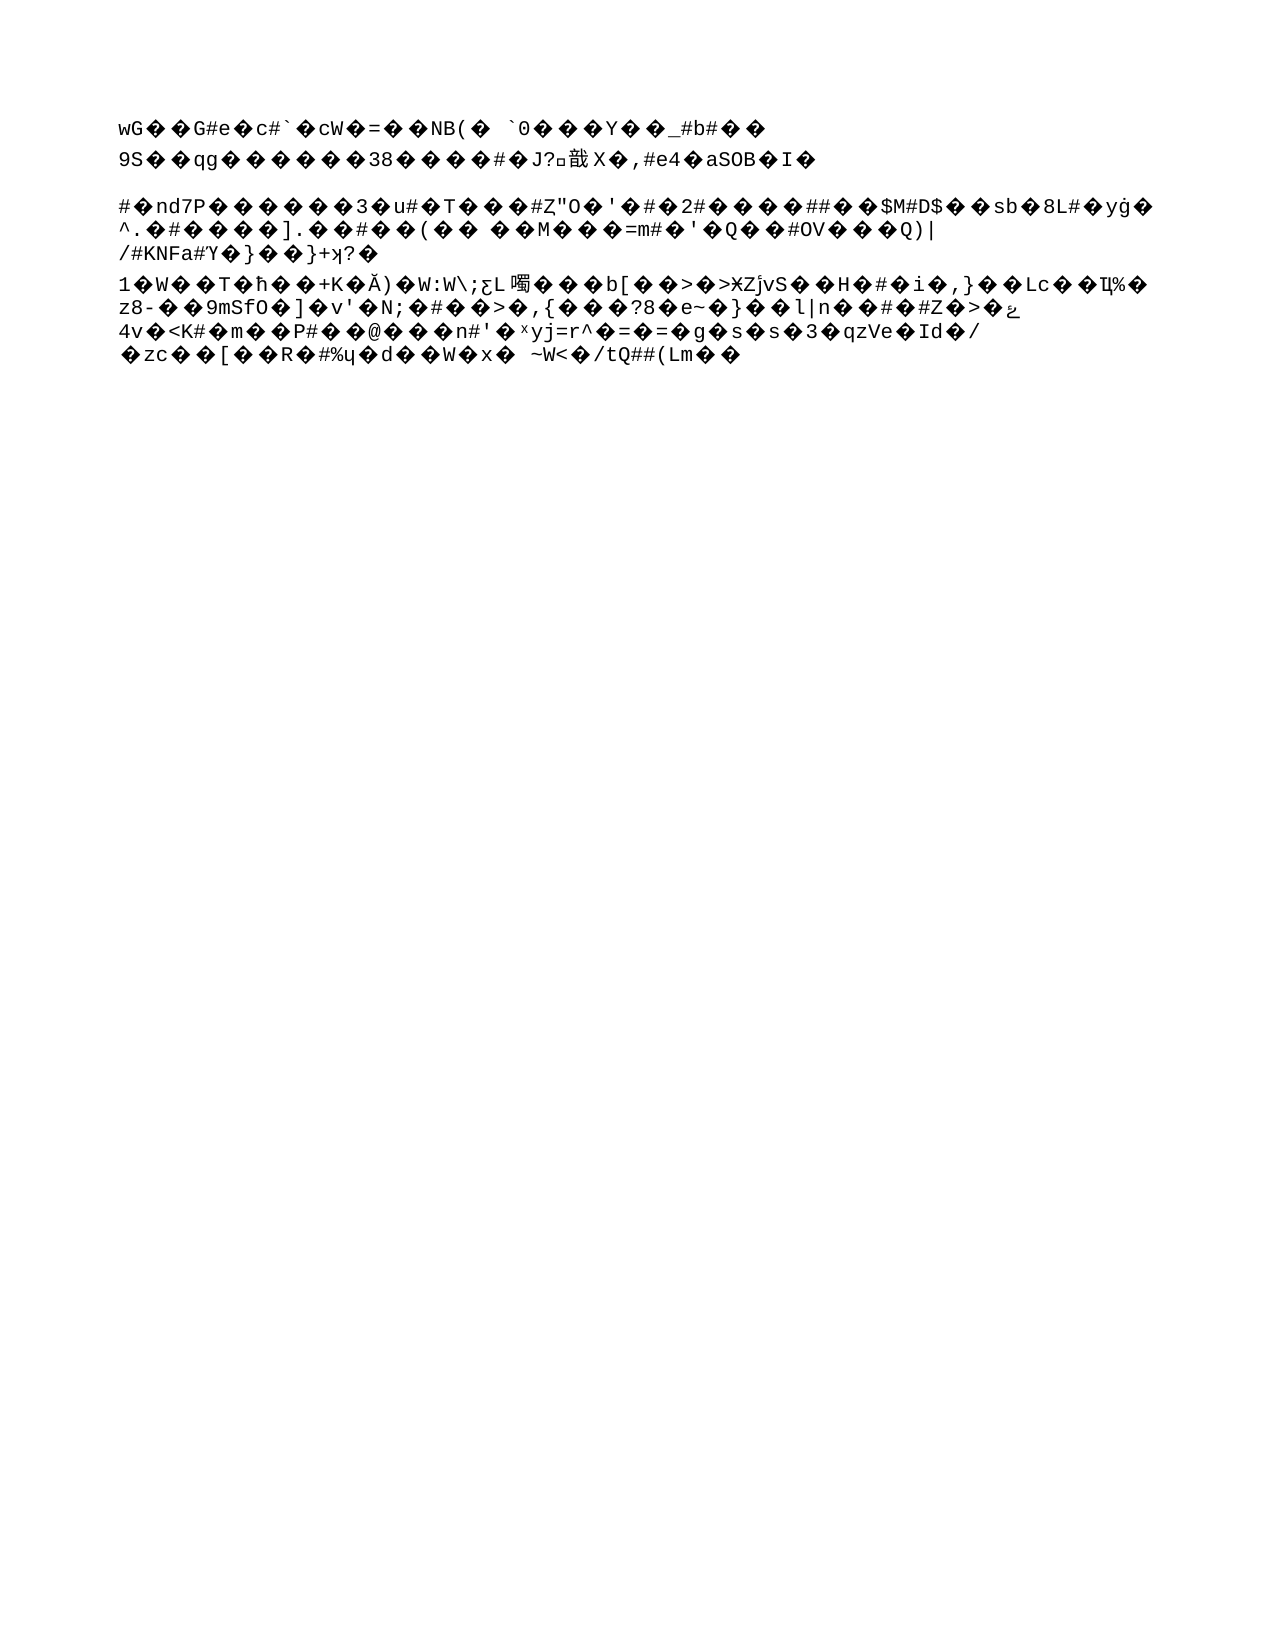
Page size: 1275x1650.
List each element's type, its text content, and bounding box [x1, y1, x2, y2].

text wG��G#e�c#`�cW�=��NB(� `0���Y��_#b#�� 9S��qg������38����#�J?戠X�,#e4�aSOB�I� #�nd7P������3�u#�T���#Ȥ"O�'�#�2#����##��$M#D$��sb�8L#�yġ�^.�#����].��#��(�� ��M���=m#�'�Q��#OV���Q)| [118, 118, 1157, 243]
text /#KNFa#Ύ�}��}+ʞ?� [118, 243, 1157, 267]
text 1�W��T�ћ��+K�Ă)�W:W\;ƹL噣���b[��>�>ӾZݬvS��H�#�i�,}��Lc��Ҵ%� z8-��9mSfO�]�v'�N;�#��>�,{���?8�e~�}��l|n��#�#Z�>�ۓ4v�<K#�m��P#��@���n#'�ˣyj=r^�=�=�g�s�s�3�qzVe�Id�/�zc��[��R�#%ɥ�d��W�x� ~W<�/tQ##(Lm�� [118, 267, 1157, 368]
